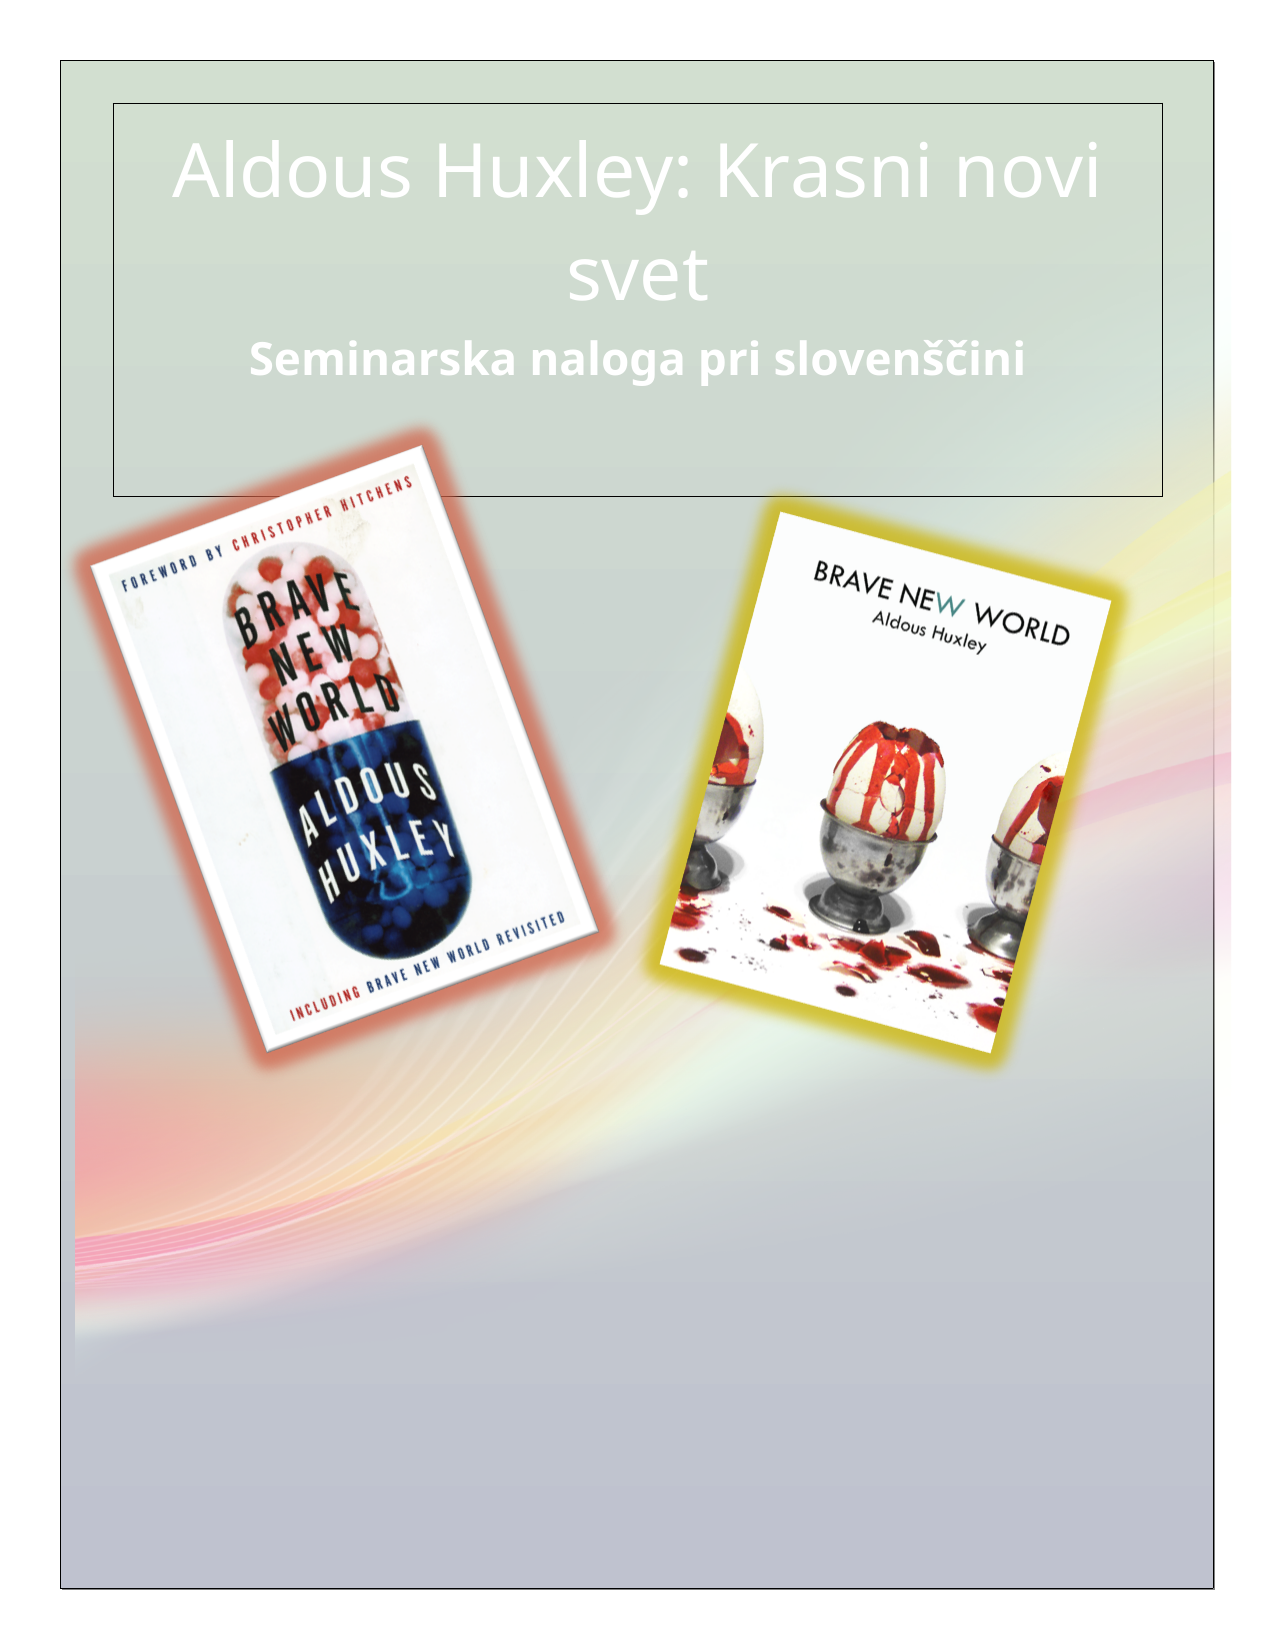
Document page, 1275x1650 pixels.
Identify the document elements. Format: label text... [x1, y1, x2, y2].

text Aldous Huxley: Krasni novi svet [128, 118, 1147, 322]
picture [59, 37, 1232, 1519]
text Seminarska naloga pri slovenščini [128, 326, 1147, 388]
